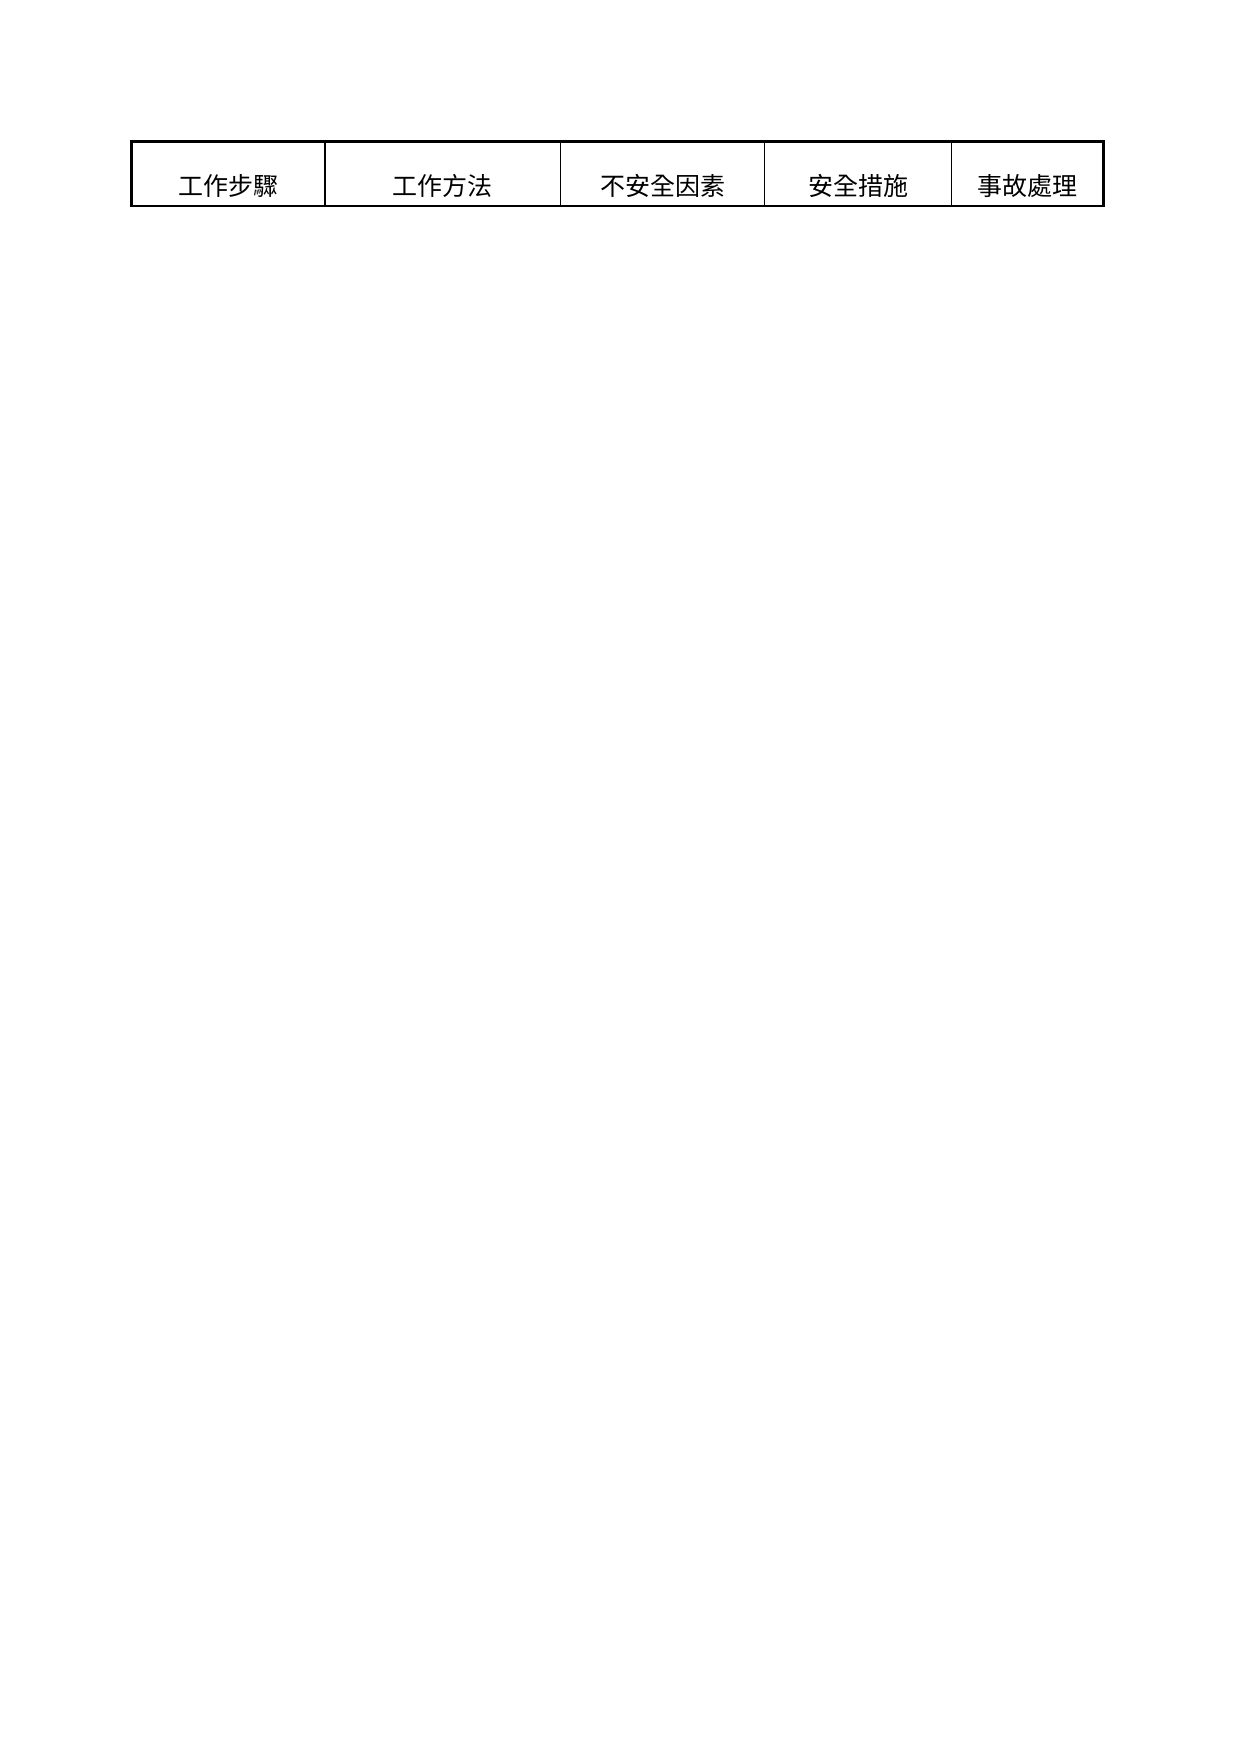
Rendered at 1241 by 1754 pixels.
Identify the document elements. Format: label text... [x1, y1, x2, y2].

table_header 不安全因素 [561, 143, 764, 205]
table_header 工作步驟 [133, 143, 324, 205]
table_header 工作方法 [326, 143, 560, 205]
table_header 安全措施 [765, 143, 951, 205]
table_header 事故處理 [952, 143, 1102, 205]
